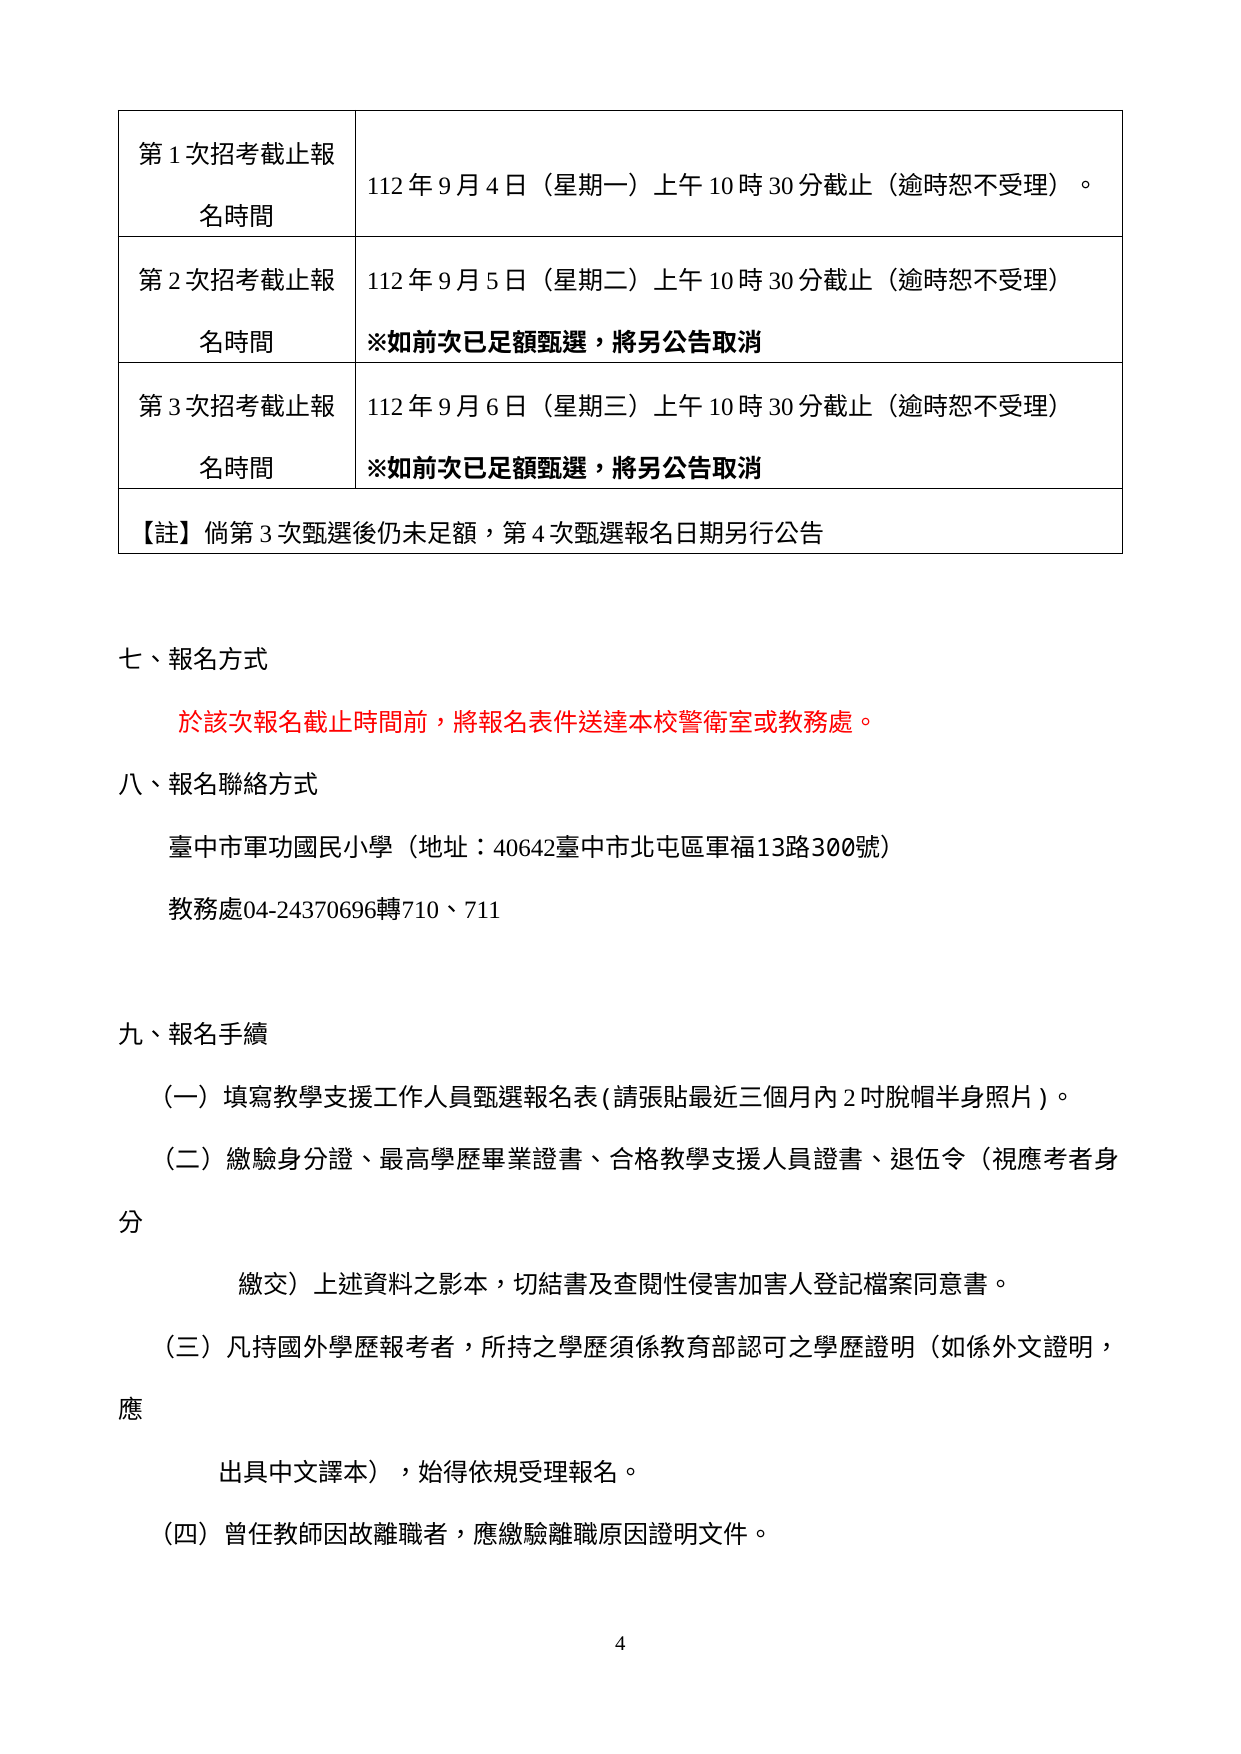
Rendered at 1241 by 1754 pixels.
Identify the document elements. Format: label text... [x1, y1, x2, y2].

table_cell 112年9月5日（星期二）上午10時30分截止（逾時恕不受理） ※如前次已足額甄選，將另公告取消 [356, 237, 1122, 362]
text 七、報名方式 [118, 616, 1122, 679]
text 於該次報名截止時間前，將報名表件送達本校警衛室或教務處。 [118, 679, 1122, 741]
text 繳交）上述資料之影本，切結書及查閱性侵害加害人登記檔案同意書。 [118, 1241, 1122, 1304]
table_header 第1次招考截止報名時間 [119, 111, 355, 236]
text （二）繳驗身分證、最高學歷畢業證書、合格教學支援人員證書、退伍令（視應考者身分 [118, 1116, 1122, 1241]
table_cell 第2次招考截止報名時間 [119, 237, 355, 362]
text 教務處04-24370696轉710、711 [168, 866, 1122, 929]
text 出具中文譯本），始得依規受理報名。 [168, 1429, 1122, 1491]
table_cell 第3次招考截止報名時間 [119, 363, 355, 488]
text 九、報名手續 [118, 991, 1122, 1054]
table_cell 【註】倘第3次甄選後仍未足額，第4次甄選報名日期另行公告 [119, 489, 1122, 553]
text 臺中市軍功國民小學（地址：40642臺中市北屯區軍福13路300號） [168, 804, 1122, 866]
table_header 112年9月4日（星期一）上午10時30分截止（逾時恕不受理）。 [356, 111, 1122, 236]
text （四）曾任教師因故離職者，應繳驗離職原因證明文件。 [118, 1491, 1122, 1554]
text （三）凡持國外學歷報考者，所持之學歷須係教育部認可之學歷證明（如係外文證明，應 [118, 1304, 1122, 1429]
table_cell 112年9月6日（星期三）上午10時30分截止（逾時恕不受理） ※如前次已足額甄選，將另公告取消 [356, 363, 1122, 488]
text （一）填寫教學支援工作人員甄選報名表(請張貼最近三個月內2吋脫帽半身照片)。 [118, 1054, 1122, 1116]
text 八、報名聯絡方式 [118, 741, 1122, 804]
